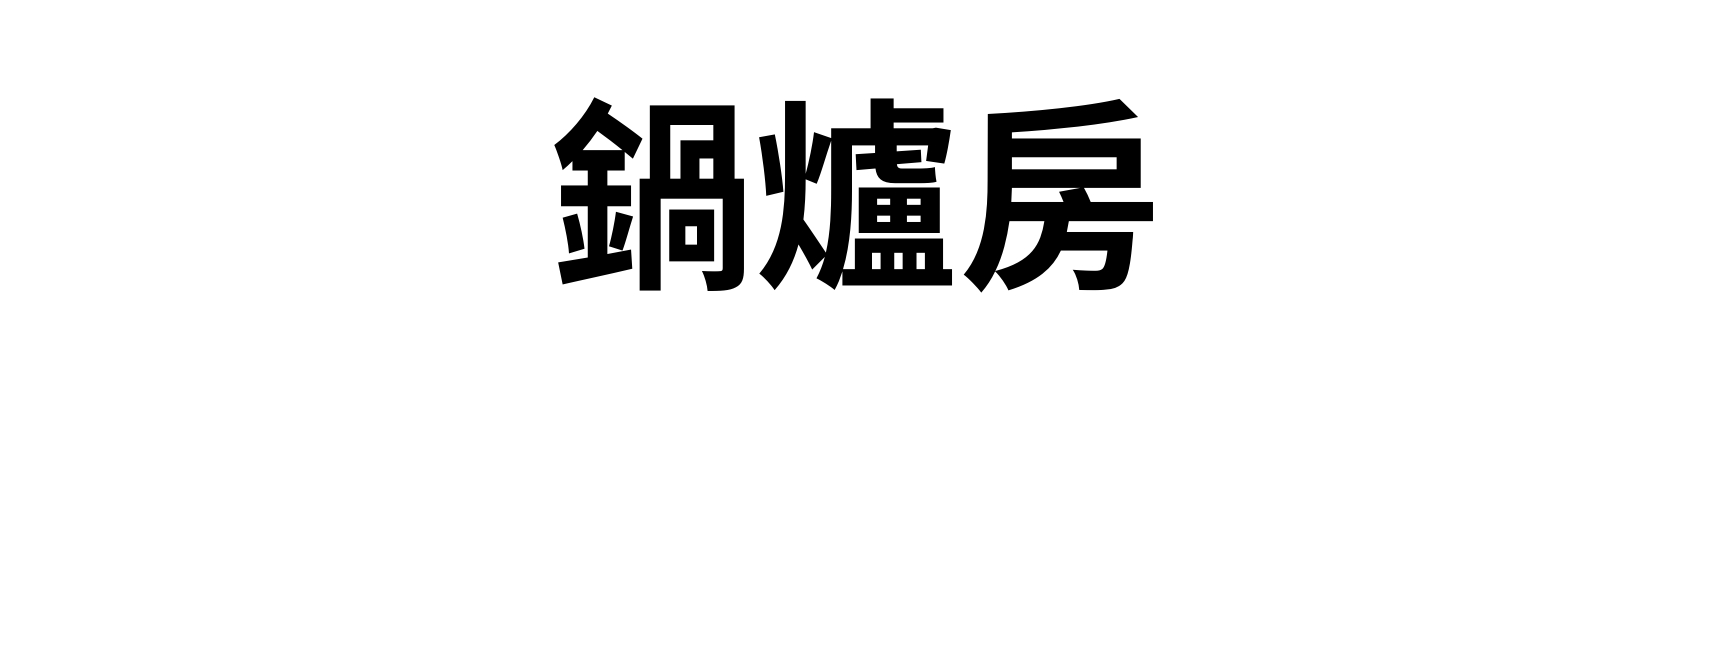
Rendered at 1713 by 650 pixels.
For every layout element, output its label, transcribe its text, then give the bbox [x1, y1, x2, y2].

table_header 鍋爐房 [30, 30, 1683, 337]
